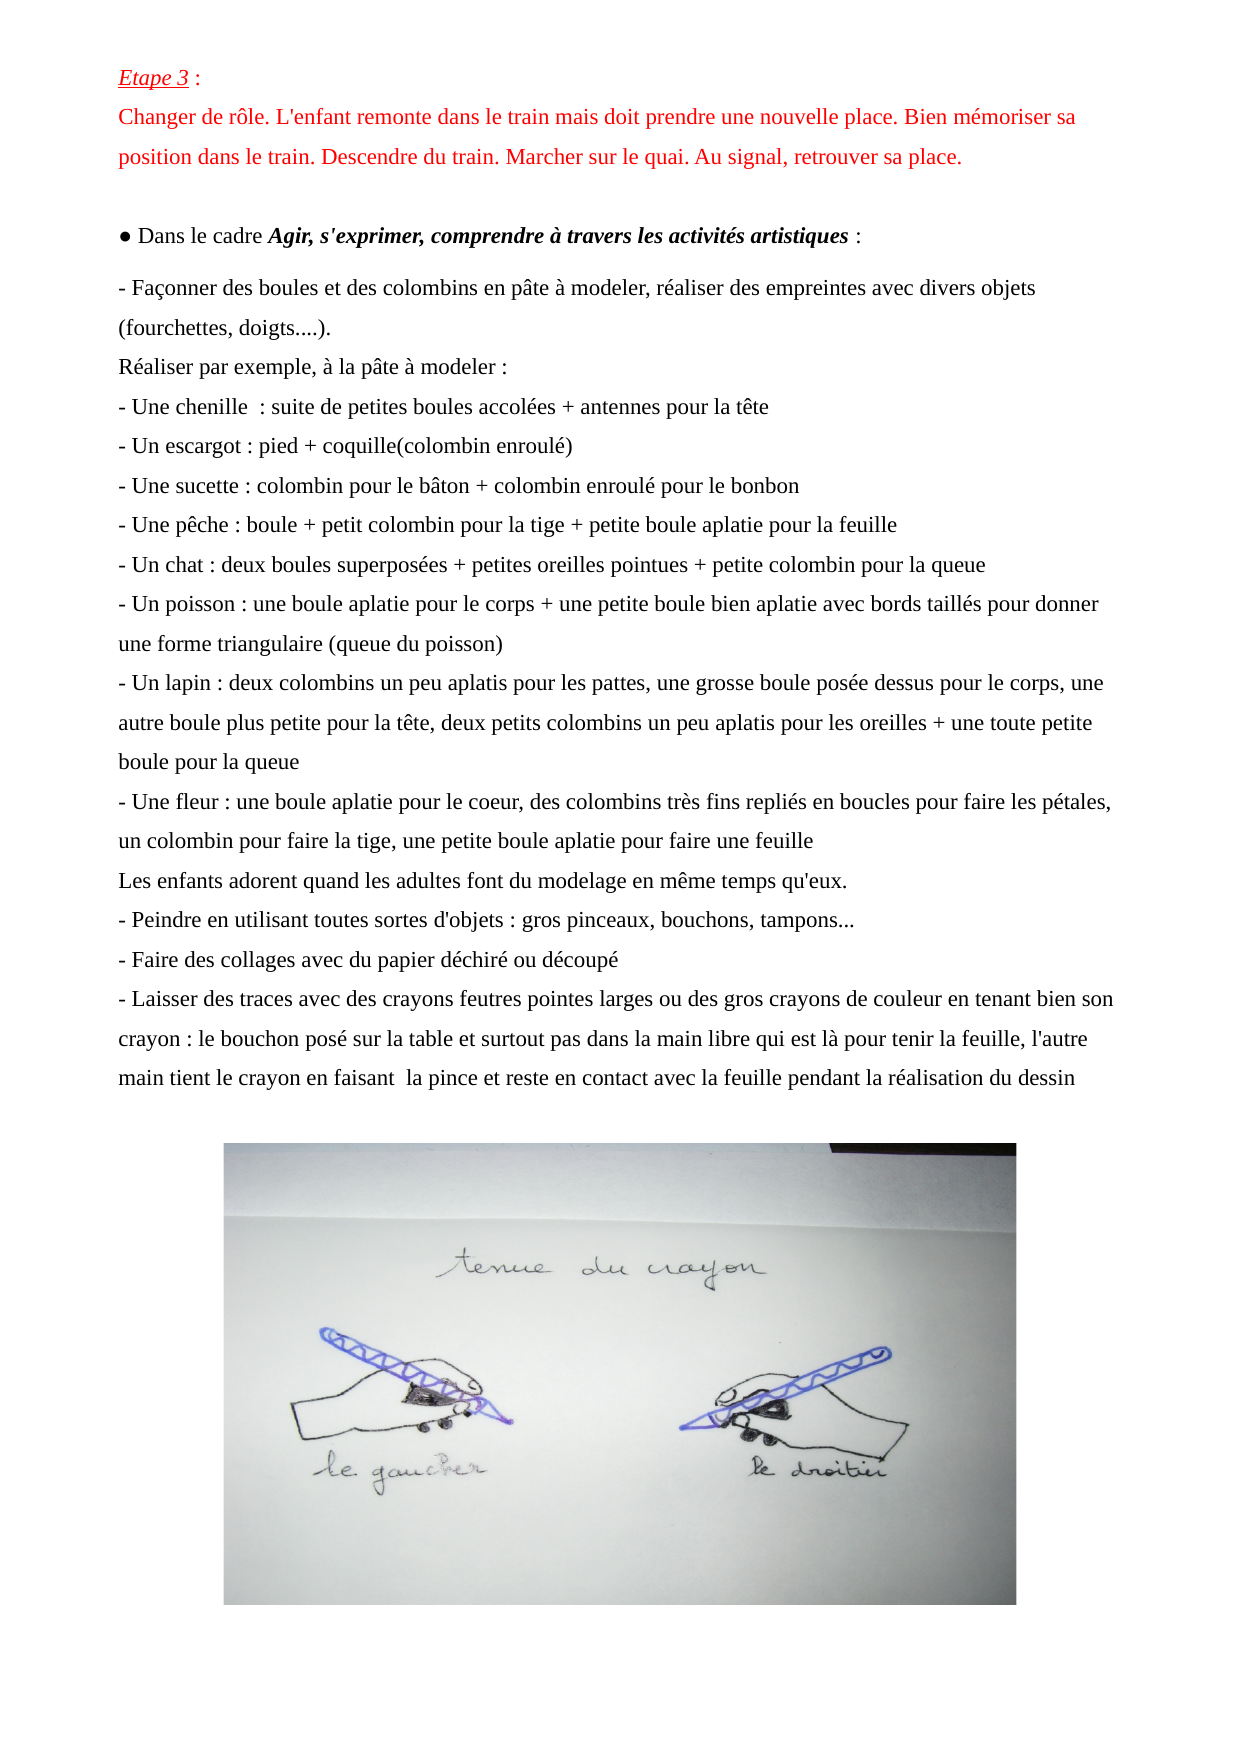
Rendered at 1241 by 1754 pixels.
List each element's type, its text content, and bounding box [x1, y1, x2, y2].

text - Un lapin : deux colombins un peu aplatis pour les pattes, une grosse boule posée dessus pour le corps, une autre boule plus petite pour la tête, deux petits colombins un peu aplatis pour les oreilles + une toute petite boule pour la queue [118, 669, 1122, 774]
text - Un escargot : pied + coquille(colombin enroulé) [118, 432, 1122, 459]
text Réaliser par exemple, à la pâte à modeler : [118, 353, 1122, 380]
text - Un chat : deux boules superposées + petites oreilles pointues + petite colombin pour la queue [118, 551, 1122, 577]
text Les enfants adorent quand les adultes font du modelage en même temps qu'eux. [118, 867, 1122, 893]
text - Faire des collages avec du papier déchiré ou découpé [118, 946, 1122, 972]
text - Une sucette : colombin pour le bâton + colombin enroulé pour le bonbon [118, 472, 1122, 498]
text - Un poisson : une boule aplatie pour le corps + une petite boule bien aplatie avec bords taillés pour donner une forme triangulaire (queue du poisson) [118, 590, 1122, 656]
text - Laisser des traces avec des crayons feutres pointes larges ou des gros crayons de couleur en tenant bien son crayon : le bouchon posé sur la table et surtout pas dans la main libre qui est là pour tenir la feuille, l'autre main tient le crayon en faisant la pince et reste en contact avec la feuille pendant la réalisation du dessin [118, 985, 1122, 1090]
text - Façonner des boules et des colombins en pâte à modeler, réaliser des empreintes avec divers objets (fourchettes, doigts....). [118, 274, 1122, 340]
text - Peindre en utilisant toutes sortes d'objets : gros pinceaux, bouchons, tampons... [118, 906, 1122, 932]
text ● Dans le cadre Agir, s'exprimer, comprendre à travers les activités artistiques : [118, 222, 1122, 248]
text - Une chenille : suite de petites boules accolées + antennes pour la tête [118, 393, 1122, 419]
text - Une fleur : une boule aplatie pour le coeur, des colombins très fins repliés en boucles pour faire les pétales, un colombin pour faire la tige, une petite boule aplatie pour faire une feuille [118, 788, 1122, 853]
text - Une pêche : boule + petit colombin pour la tige + petite boule aplatie pour la feuille [118, 511, 1122, 538]
text Changer de rôle. L'enfant remonte dans le train mais doit prendre une nouvelle place. Bien mémoriser sa position dans le train. Descendre du train. Marcher sur le quai. Au signal, retrouver sa place. [118, 103, 1122, 169]
text Etape 3 : [118, 64, 1122, 90]
